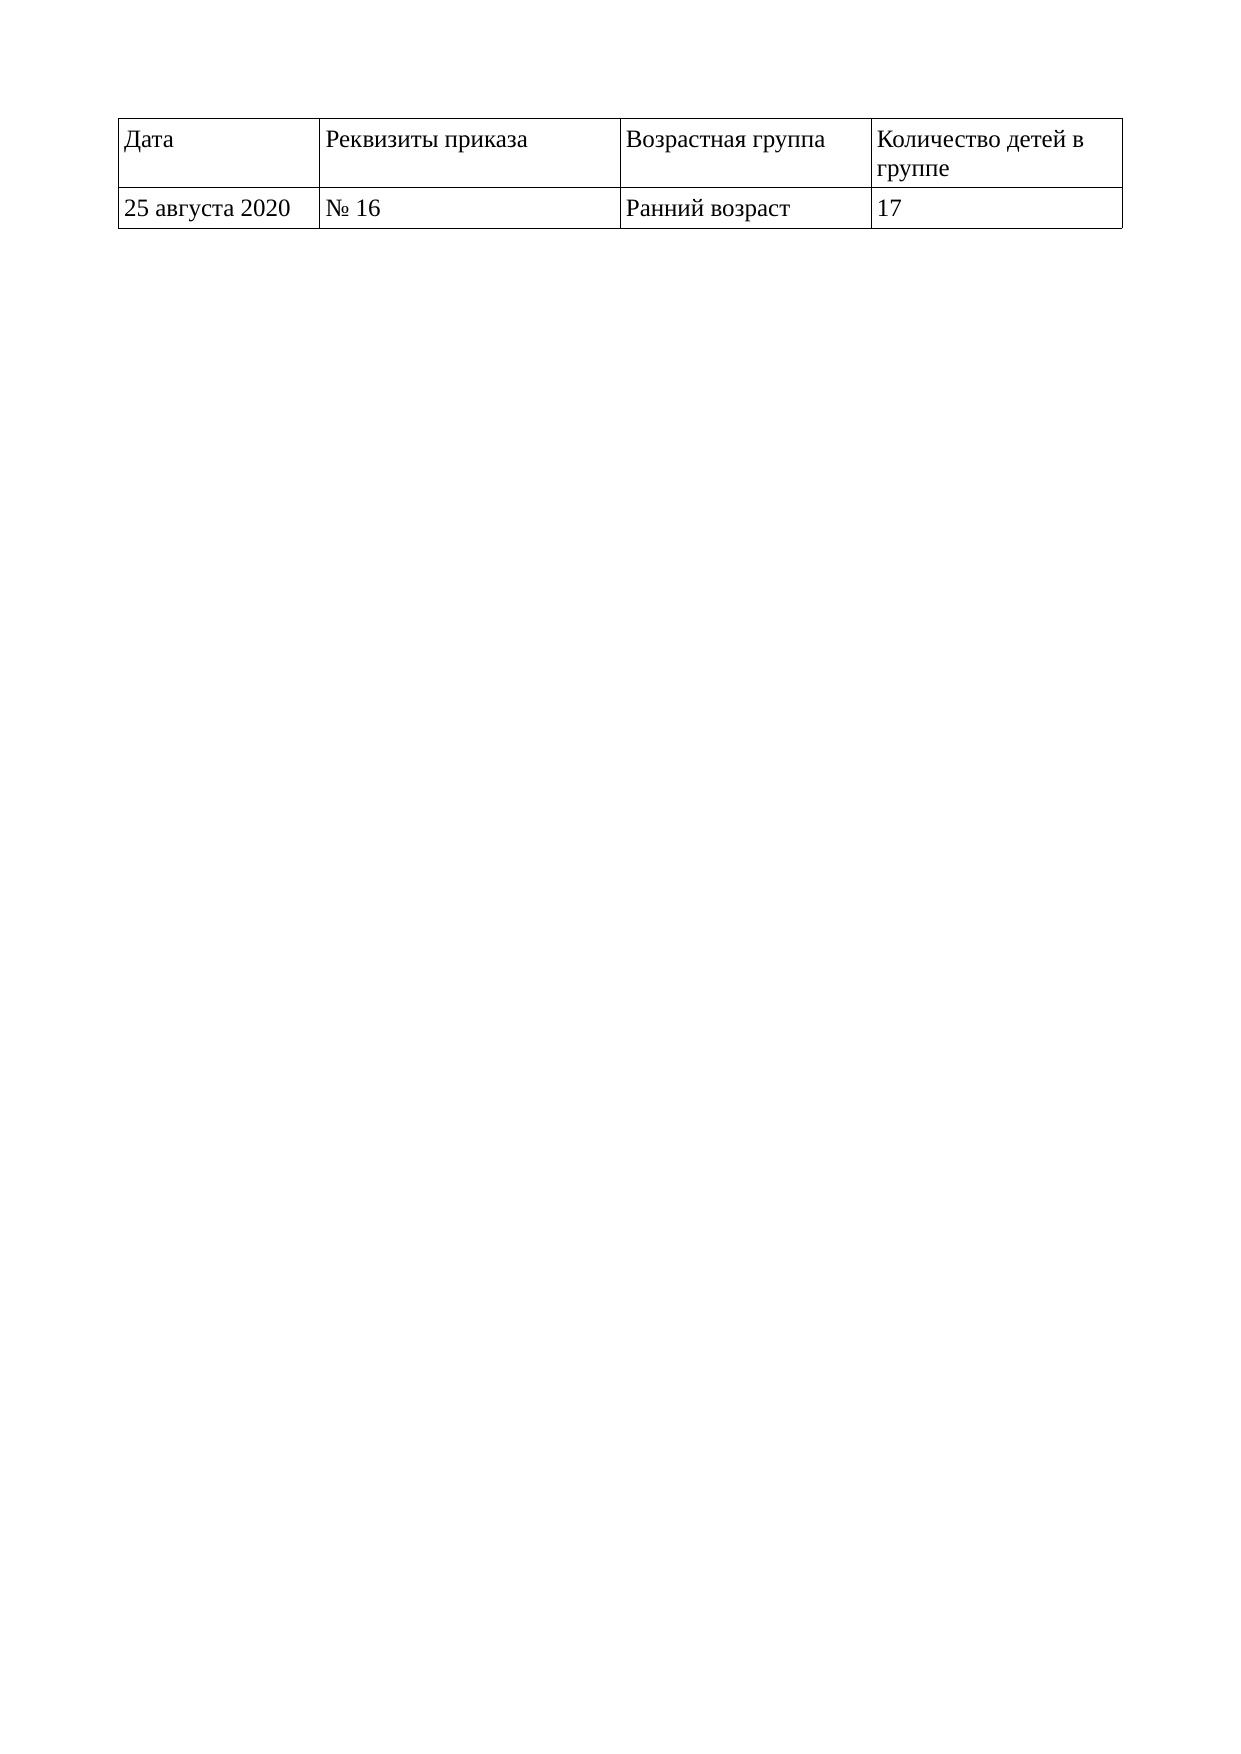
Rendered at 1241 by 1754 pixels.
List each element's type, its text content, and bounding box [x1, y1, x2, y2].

table_cell Ранний возраст [621, 188, 871, 227]
table_header Дата [119, 119, 319, 187]
table_header Количество детей в группе [872, 119, 1122, 187]
table_cell 17 [872, 188, 1122, 227]
table_header Реквизиты приказа [320, 119, 620, 187]
table_header Возрастная группа [621, 119, 871, 187]
table_cell № 16 [320, 188, 620, 227]
table_cell 25 августа 2020 [119, 188, 319, 227]
